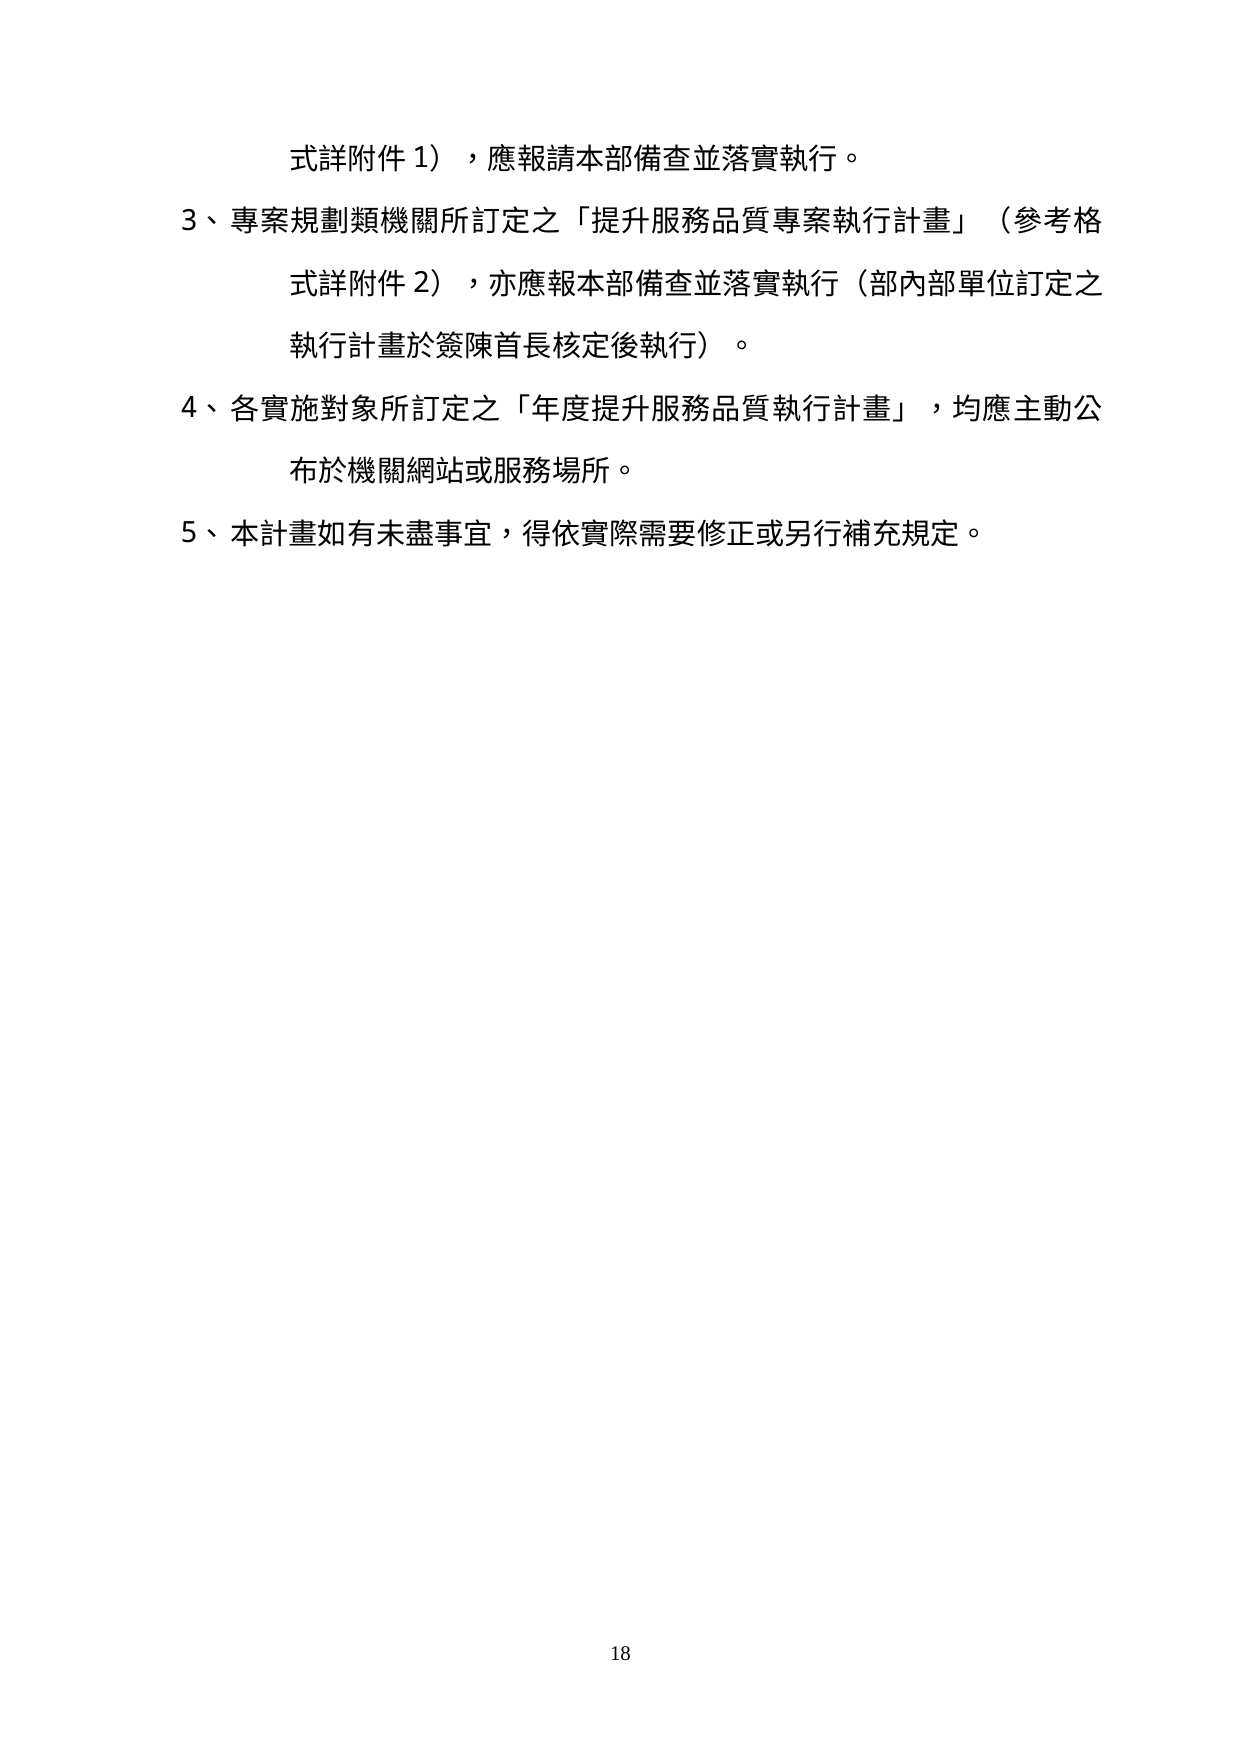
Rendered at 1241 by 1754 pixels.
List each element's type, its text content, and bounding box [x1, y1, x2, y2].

list 各實施對象所訂定之「年度提升服務品質執行計畫」，均應主動公布於機關網站或服務場所。 [180, 365, 1104, 490]
list 專案規劃類機關所訂定之「提升服務品質專案執行計畫」（參考格式詳附件2），亦應報本部備查並落實執行（部內部單位訂定之執行計畫於簽陳首長核定後執行）。 [180, 177, 1104, 365]
list 本計畫如有未盡事宜，得依實際需要修正或另行補充規定。 [180, 490, 1104, 552]
list 式詳附件1），應報請本部備查並落實執行。 [180, 115, 1104, 177]
